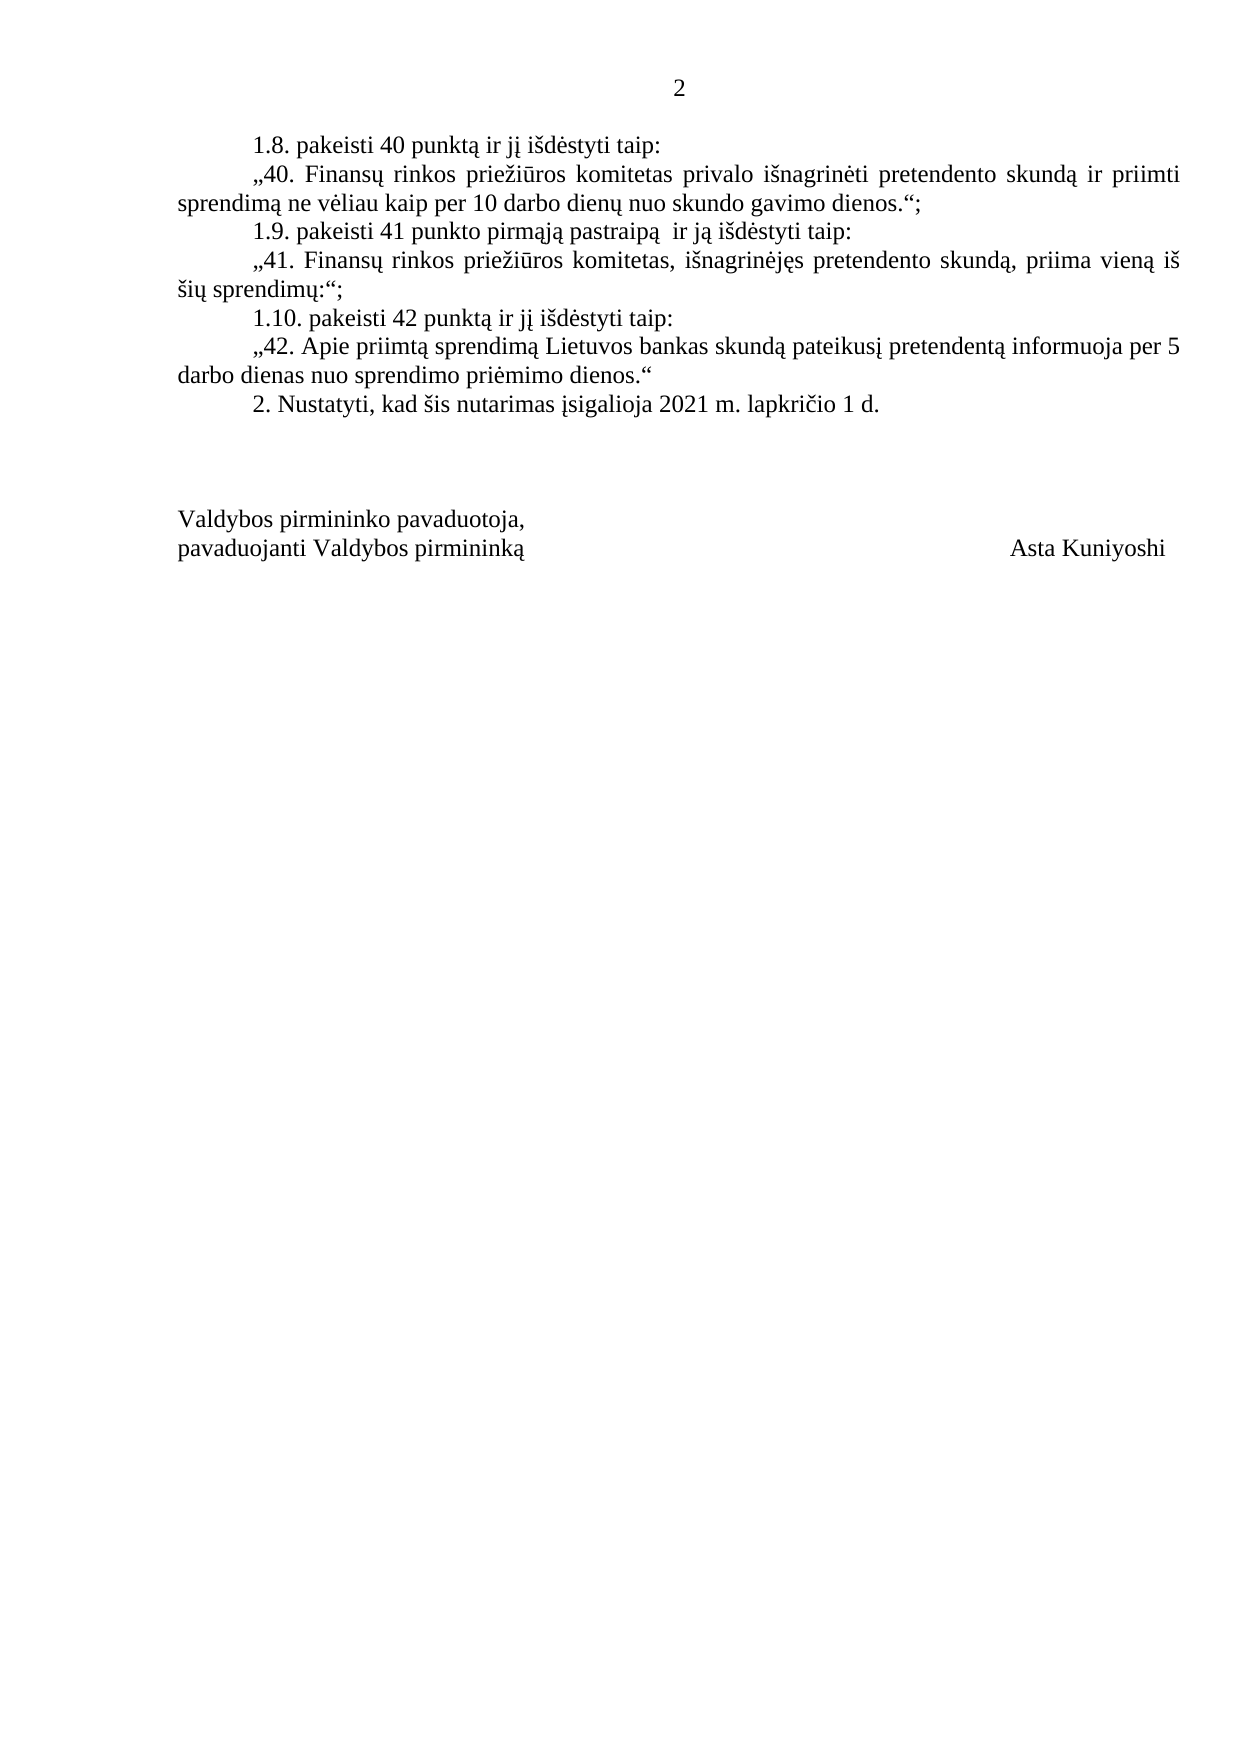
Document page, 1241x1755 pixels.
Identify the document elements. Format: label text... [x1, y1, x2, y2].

text Valdybos pirmininko pavaduotoja, [177, 504, 1181, 533]
text „41. Finansų rinkos priežiūros komitetas, išnagrinėjęs pretendento skundą, priima vieną iš šių sprendimų:“; [177, 245, 1181, 303]
text „42. Apie priimtą sprendimą Lietuvos bankas skundą pateikusį pretendentą informuoja per 5 darbo dienas nuo sprendimo priėmimo dienos.“ [177, 331, 1181, 389]
text 1.9. pakeisti 41 punkto pirmąją pastraipą ir ją išdėstyti taip: [177, 216, 1181, 245]
text 2. Nustatyti, kad šis nutarimas įsigalioja 2021 m. lapkričio 1 d. [177, 389, 1181, 418]
text pavaduojanti Valdybos pirmininką Asta Kuniyoshi [177, 533, 1181, 561]
text 1.10. pakeisti 42 punktą ir jį išdėstyti taip: [177, 303, 1181, 331]
text 1.8. pakeisti 40 punktą ir jį išdėstyti taip: [177, 130, 1181, 159]
text „40. Finansų rinkos priežiūros komitetas privalo išnagrinėti pretendento skundą ir priimti sprendimą ne vėliau kaip per 10 darbo dienų nuo skundo gavimo dienos.“; [177, 159, 1181, 216]
